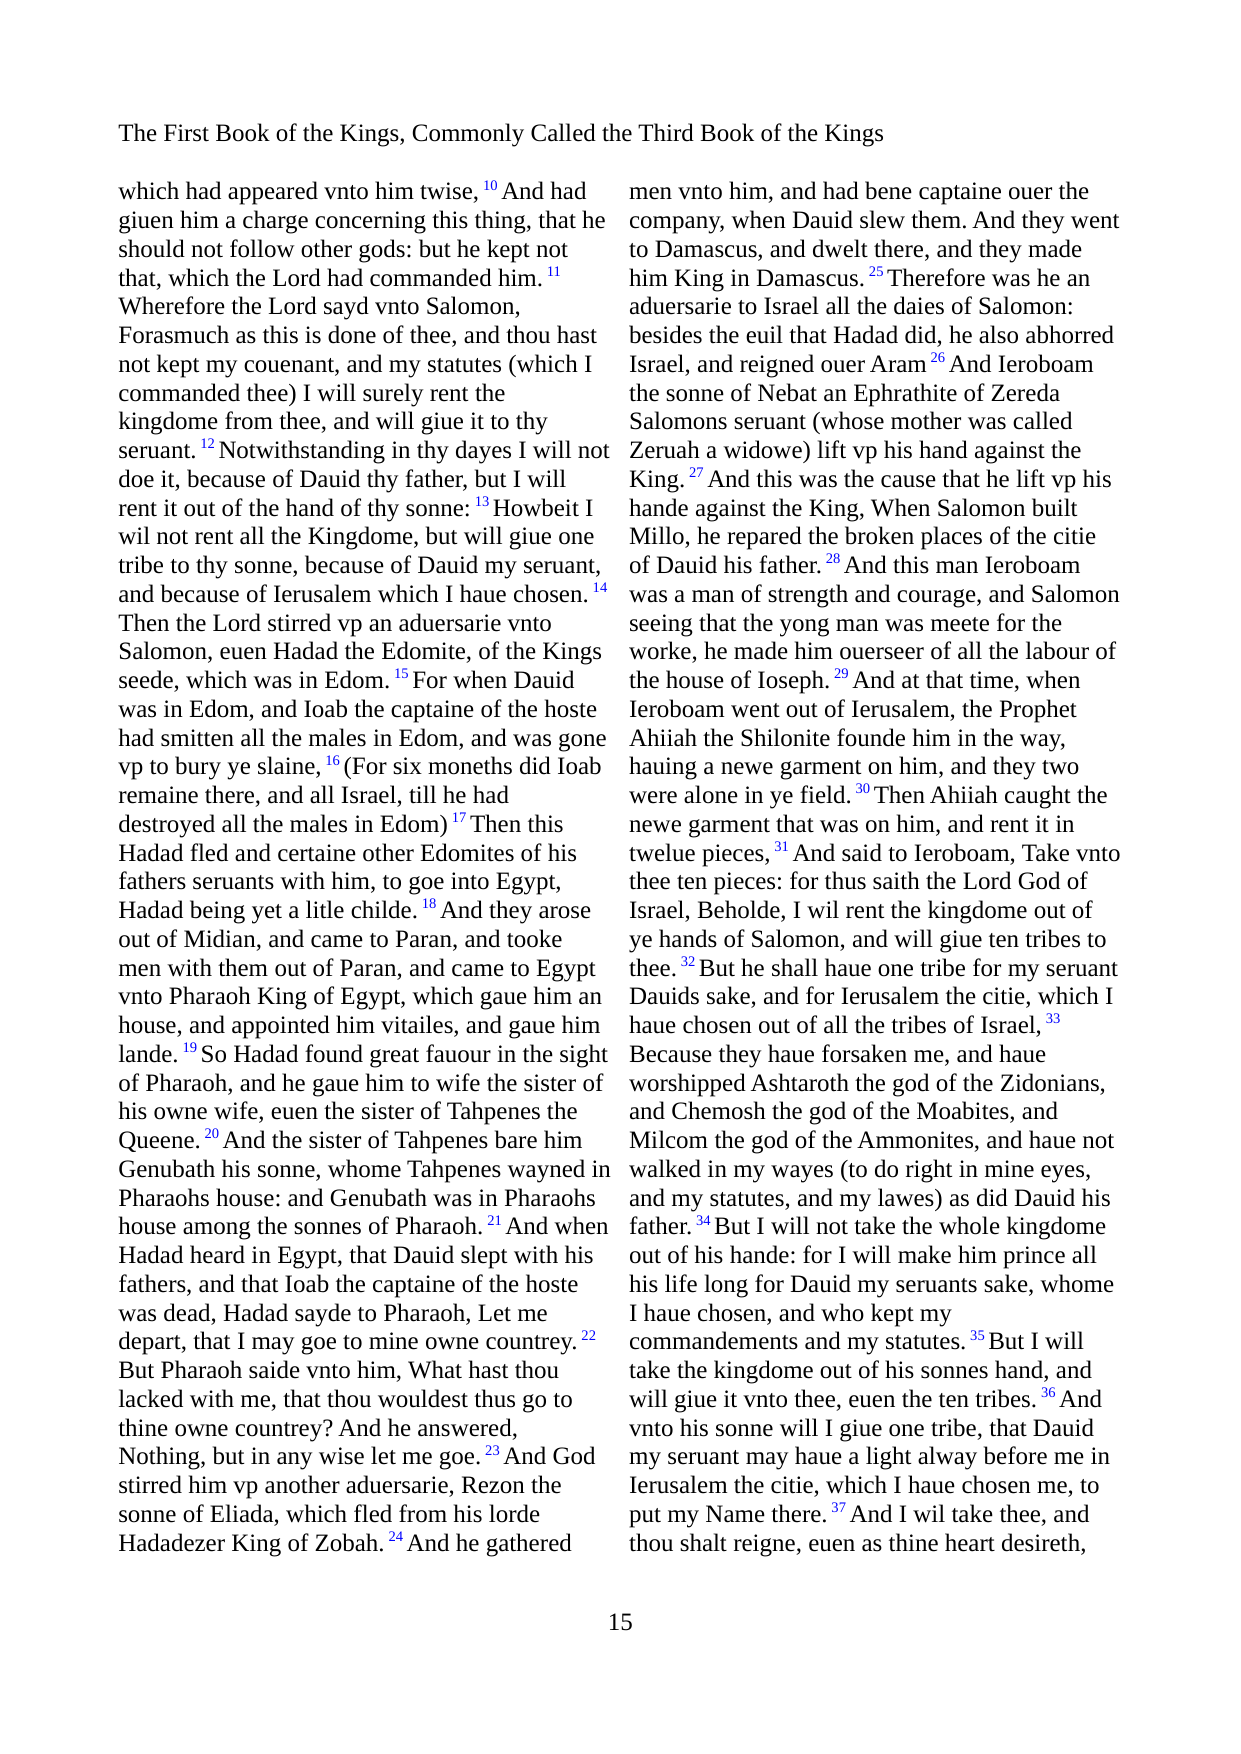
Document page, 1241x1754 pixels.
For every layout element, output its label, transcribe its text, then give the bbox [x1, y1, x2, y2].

text men vnto him, and had bene captaine ouer the company, when Dauid slew them. And they went to Damascus, and dwelt there, and they made him King in Damascus. 25 Therefore was he an aduersarie to Israel all the daies of Salomon: besides the euil that Hadad did, he also abhorred Israel, and reigned ouer Aram 26 And Ieroboam the sonne of Nebat an Ephrathite of Zereda Salomons seruant (whose mother was called Zeruah a widowe) lift vp his hand against the King. 27 And this was the cause that he lift vp his hande against the King, When Salomon built Millo, he repared the broken places of the citie of Dauid his father. 28 And this man Ieroboam was a man of strength and courage, and Salomon seeing that the yong man was meete for the worke, he made him ouerseer of all the labour of the house of Ioseph. 29 And at that time, when Ieroboam went out of Ierusalem, the Prophet Ahiiah the Shilonite founde him in the way, hauing a newe garment on him, and they two were alone in ye field. 30 Then Ahiiah caught the newe garment that was on him, and rent it in twelue pieces, 31 And said to Ieroboam, Take vnto thee ten pieces: for thus saith the Lord God of Israel, Beholde, I wil rent the kingdome out of ye hands of Salomon, and will giue ten tribes to thee. 32 But he shall haue one tribe for my seruant Dauids sake, and for Ierusalem the citie, which I haue chosen out of all the tribes of Israel, 33 Because they haue forsaken me, and haue worshipped Ashtaroth the god of the Zidonians, and Chemosh the god of the Moabites, and Milcom the god of the Ammonites, and haue not walked in my wayes (to do right in mine eyes, and my statutes, and my lawes) as did Dauid his father. 34 But I will not take the whole kingdome out of his hande: for I will make him prince all his life long for Dauid my seruants sake, whome I haue chosen, and who kept my commandements and my statutes. 35 But I will take the kingdome out of his sonnes hand, and will giue it vnto thee, euen the ten tribes. 36 And vnto his sonne will I giue one tribe, that Dauid my seruant may haue a light alway before me in Ierusalem the citie, which I haue chosen me, to put my Name there. 37 And I wil take thee, and thou shalt reigne, euen as thine heart desireth, [629, 176, 1122, 1556]
text which had appeared vnto him twise, 10 And had giuen him a charge concerning this thing, that he should not follow other gods: but he kept not that, which the Lord had commanded him. 11 Wherefore the Lord sayd vnto Salomon, Forasmuch as this is done of thee, and thou hast not kept my couenant, and my statutes (which I commanded thee) I will surely rent the kingdome from thee, and will giue it to thy seruant. 12 Notwithstanding in thy dayes I will not doe it, because of Dauid thy father, but I will rent it out of the hand of thy sonne: 13 Howbeit I wil not rent all the Kingdome, but will giue one tribe to thy sonne, because of Dauid my seruant, and because of Ierusalem which I haue chosen. 14 Then the Lord stirred vp an aduersarie vnto Salomon, euen Hadad the Edomite, of the Kings seede, which was in Edom. 15 For when Dauid was in Edom, and Ioab the captaine of the hoste had smitten all the males in Edom, and was gone vp to bury ye slaine, 16 (For six moneths did Ioab remaine there, and all Israel, till he had destroyed all the males in Edom) 17 Then this Hadad fled and certaine other Edomites of his fathers seruants with him, to goe into Egypt, Hadad being yet a litle childe. 18 And they arose out of Midian, and came to Paran, and tooke men with them out of Paran, and came to Egypt vnto Pharaoh King of Egypt, which gaue him an house, and appointed him vitailes, and gaue him lande. 19 So Hadad found great fauour in the sight of Pharaoh, and he gaue him to wife the sister of his owne wife, euen the sister of Tahpenes the Queene. 20 And the sister of Tahpenes bare him Genubath his sonne, whome Tahpenes wayned in Pharaohs house: and Genubath was in Pharaohs house among the sonnes of Pharaoh. 21 And when Hadad heard in Egypt, that Dauid slept with his fathers, and that Ioab the captaine of the hoste was dead, Hadad sayde to Pharaoh, Let me depart, that I may goe to mine owne countrey. 22 But Pharaoh saide vnto him, What hast thou lacked with me, that thou wouldest thus go to thine owne countrey? And he answered, Nothing, but in any wise let me goe. 23 And God stirred him vp another aduersarie, Rezon the sonne of Eliada, which fled from his lorde Hadadezer King of Zobah. 24 And he gathered [118, 176, 611, 1556]
